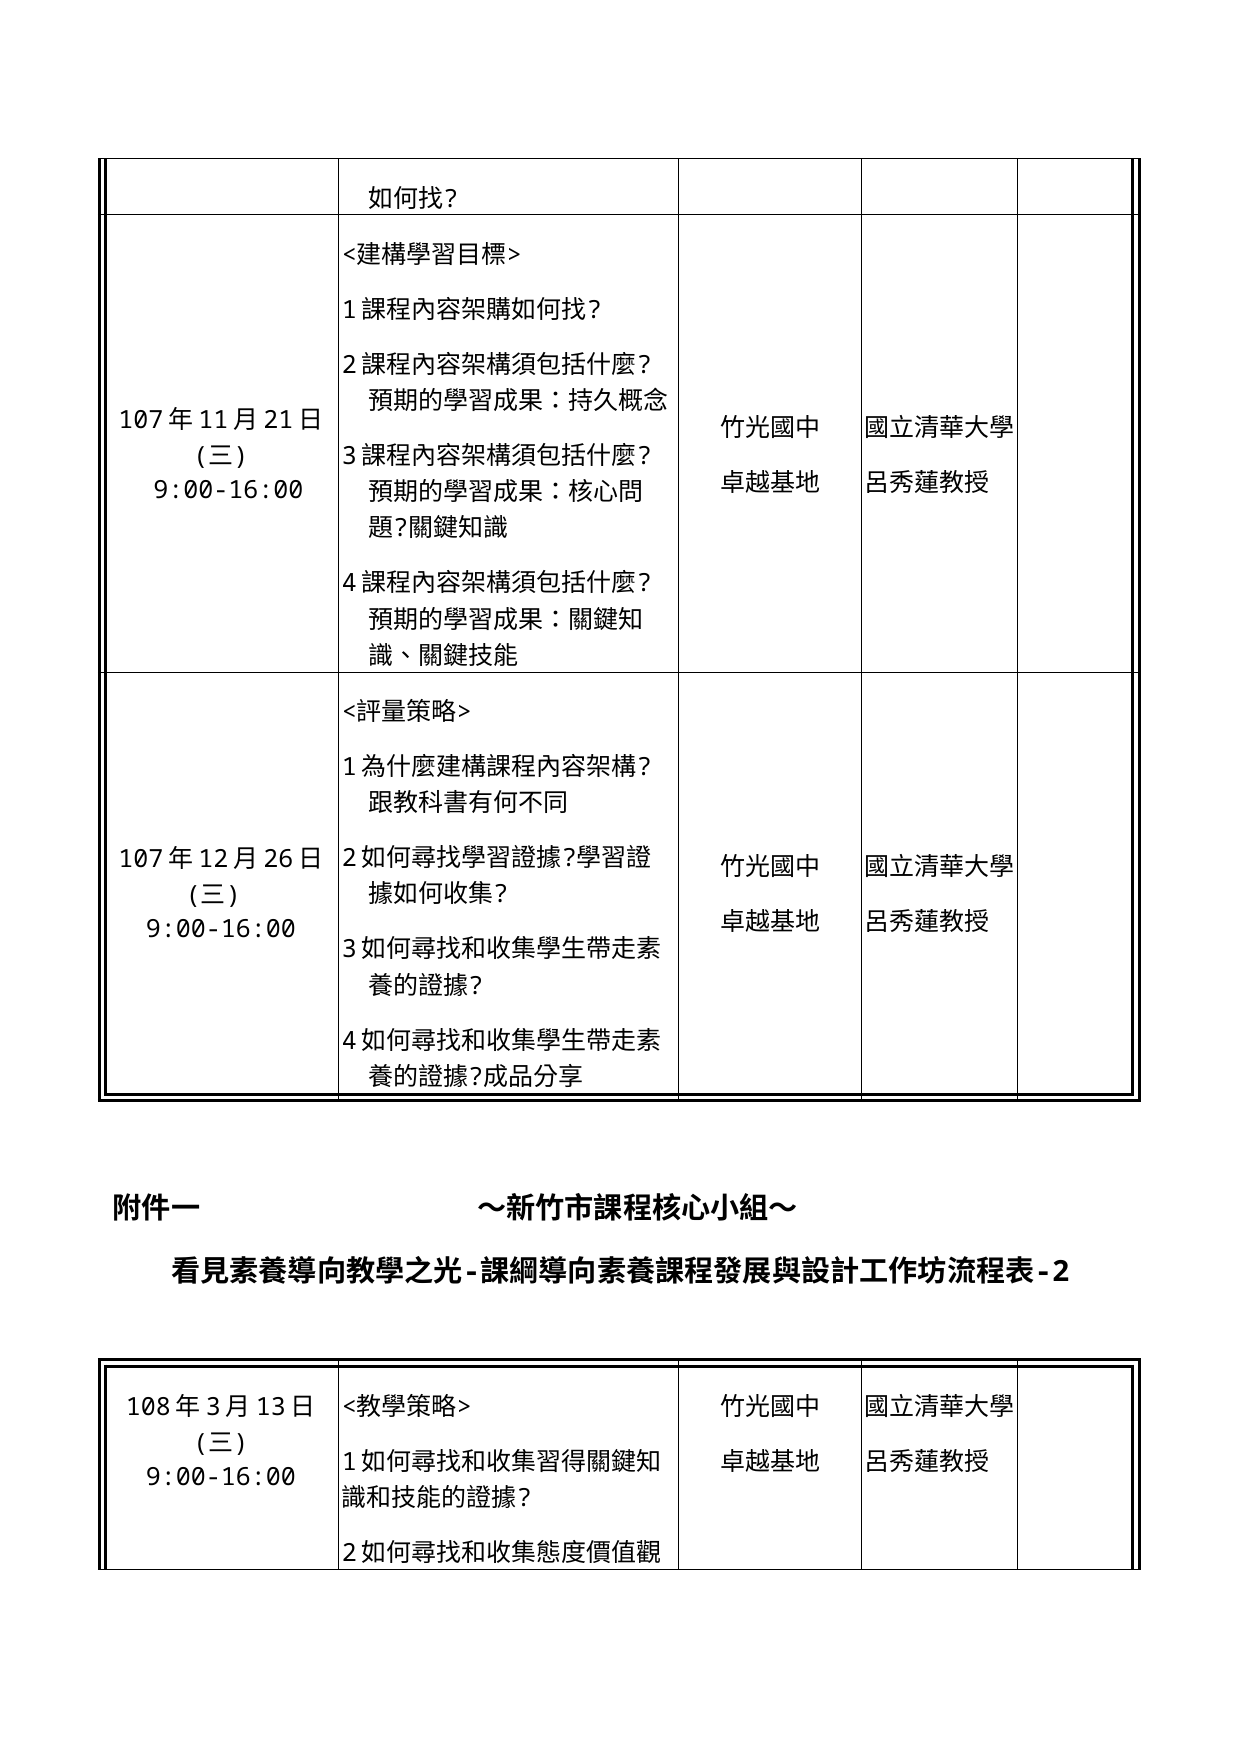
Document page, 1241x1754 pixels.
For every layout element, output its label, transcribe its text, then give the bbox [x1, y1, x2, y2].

table_cell 107年12月26日(三) 9:00-16:00 [107, 673, 338, 1093]
table_cell 如何找? [339, 159, 678, 214]
table_header 108年3月13日(三) 9:00-16:00 [103, 1361, 338, 1569]
table_header [679, 1361, 861, 1365]
table_header [862, 1361, 1017, 1365]
table_header [1018, 1368, 1131, 1569]
table_header <教學策略> 1如何尋找和收集習得關鍵知識和技能的證據? 2如何尋找和收集態度價值觀 [339, 1368, 678, 1569]
table_cell 竹光國中 卓越基地 [679, 673, 861, 1093]
table_cell 國立清華大學 呂秀蓮教授 [862, 215, 1017, 672]
table_header 竹光國中 卓越基地 [679, 1368, 861, 1569]
table_header 國立清華大學 呂秀蓮教授 [862, 1368, 1017, 1569]
table_cell 竹光國中 卓越基地 [679, 215, 861, 672]
table_cell [1018, 159, 1131, 214]
text 看見素養導向教學之光-課綱導向素養課程發展與設計工作坊流程表-2 [112, 1227, 1128, 1289]
table_cell 國立清華大學 呂秀蓮教授 [862, 673, 1017, 1093]
table_cell [679, 159, 861, 214]
table_cell <建構學習目標> 1課程內容架購如何找? 2課程內容架構須包括什麼?預期的學習成果：持久概念 3課程內容架構須包括什麼?預期的學習成果：核心問題?關鍵知識 4課程內容架構須包括什麼?預期的學習成果：關鍵知識、關鍵技能 [339, 215, 678, 672]
table_cell <評量策略> 1為什麼建構課程內容架構?跟教科書有何不同 2如何尋找學習證據?學習證據如何收集? 3如何尋找和收集學生帶走素養的證據? 4如何尋找和收集學生帶走素養的證據?成品分享 [339, 673, 678, 1093]
text 附件一 〜新竹市課程核心小組〜 [112, 1164, 1128, 1227]
table_cell 107年11月21日(三) 9:00-16:00 [107, 215, 338, 672]
table_header [1018, 1361, 1136, 1569]
table_cell [1018, 215, 1131, 672]
table_cell [107, 159, 338, 214]
table_cell [862, 159, 1017, 214]
table_cell [1018, 673, 1131, 1093]
